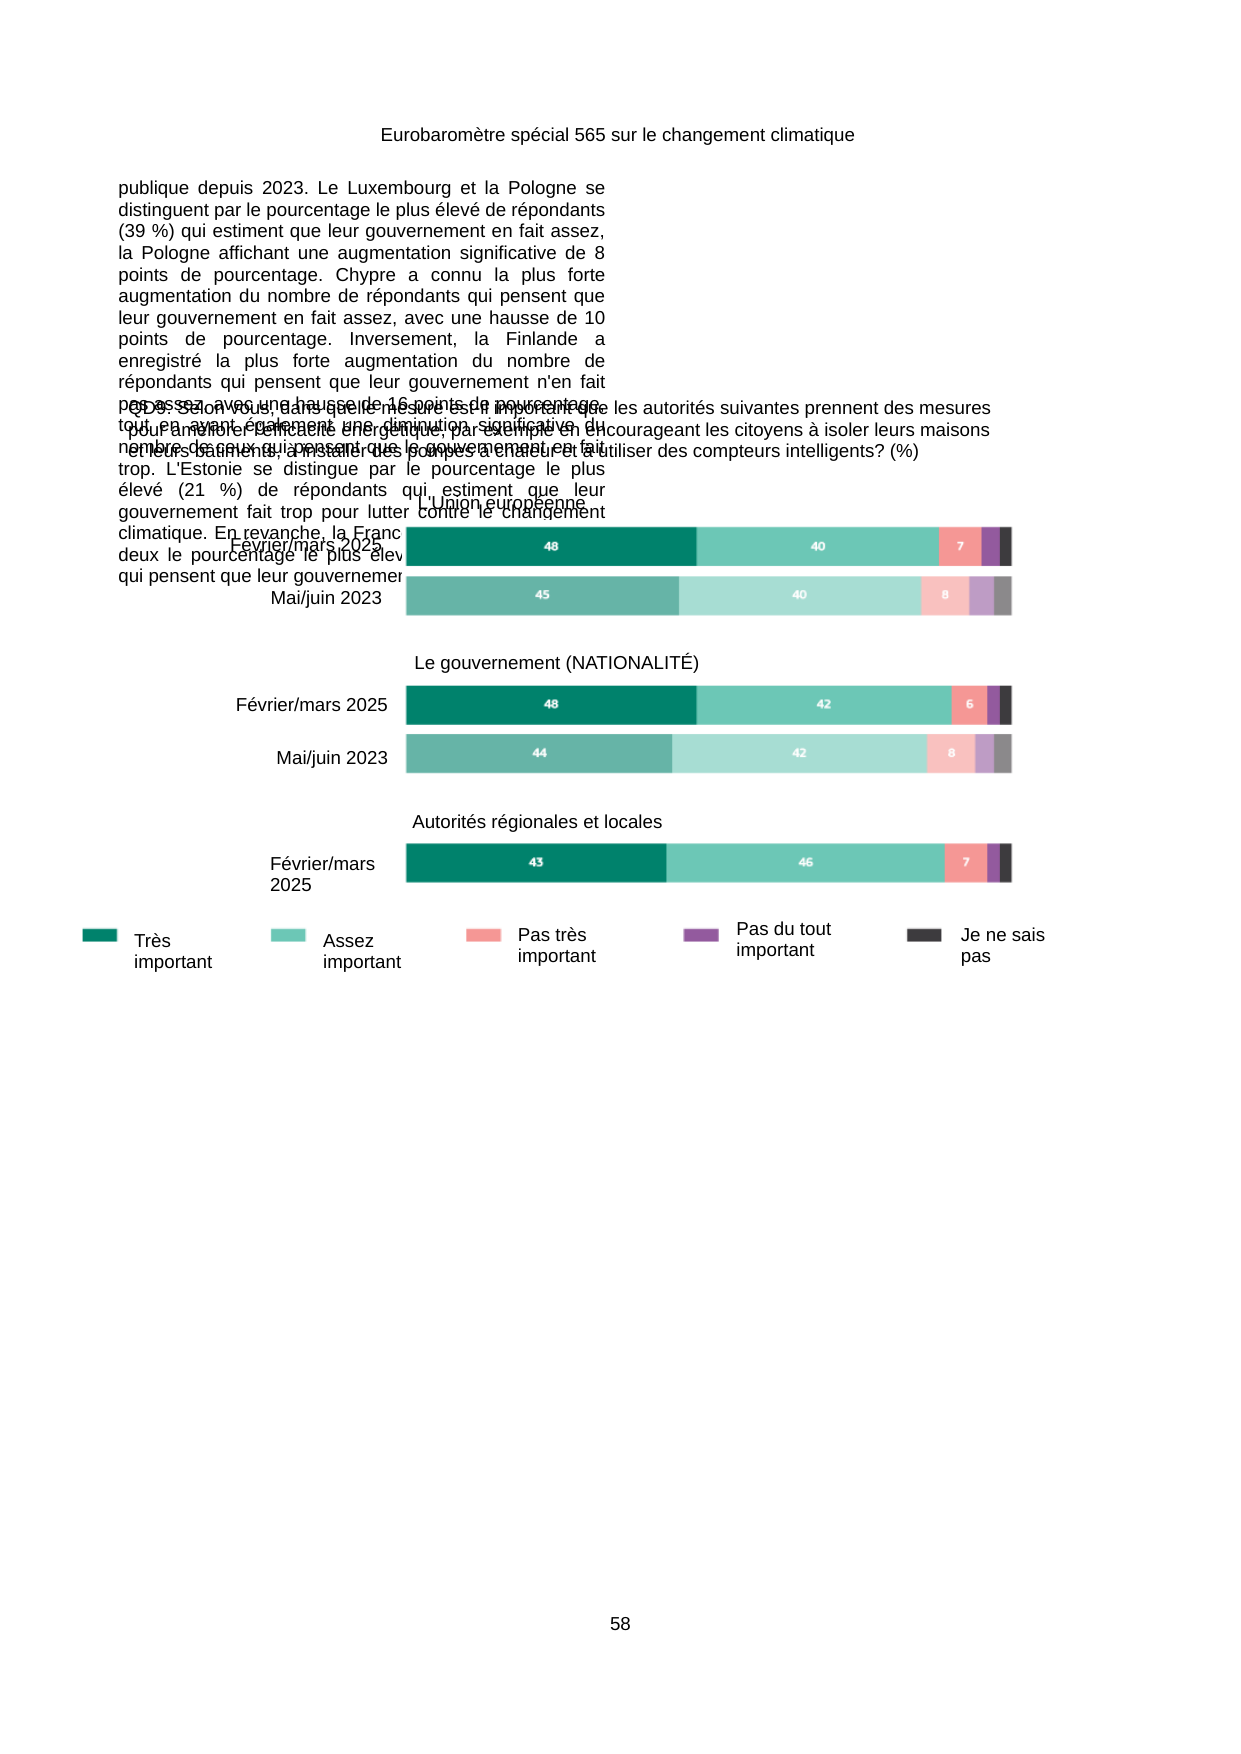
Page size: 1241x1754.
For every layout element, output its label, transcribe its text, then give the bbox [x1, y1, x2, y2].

picture [76, 925, 947, 946]
text Dans l’ensemble, cette section met en évidence un sentiment généralisé dans l’ensemble de l’UE selon lequel les gouvernements nationaux ne s’attaquent pas suffisamment au changement climatique. Dans aucun État membre de l'UE, la plupart des répondants estiment que leur gouvernement national en fait assez. Certains pays ont connu des changements notables dans l’opinion publique depuis 2023. Le Luxembourg et la Pologne se distinguent par le pourcentage le plus élevé de répondants (39 %) qui estiment que leur gouvernement en fait assez, la Pologne affichant une augmentation significative de 8 points de pourcentage. Chypre a connu la plus forte augmentation du nombre de répondants qui pensent que leur gouvernement en fait assez, avec une hausse de 10 points de pourcentage. Inversement, la Finlande a enregistré la plus forte augmentation du nombre de répondants qui pensent que leur gouvernement n'en fait pas assez, avec une hausse de 16 points de pourcentage, tout en ayant également une diminution significative du nombre de ceux qui pensent que le gouvernement en fait trop. L'Estonie se distingue par le pourcentage le plus élevé (21 %) de répondants qui estiment que leur gouvernement fait trop pour lutter contre le changement climatique. En revanche, la France et la Suède ont toutes deux le pourcentage le plus élevé (77%) de répondants qui pensent que leur gouvernement n'en fait pas assez. [118, 177, 605, 587]
picture [808, 926, 813, 934]
picture [402, 520, 1023, 893]
